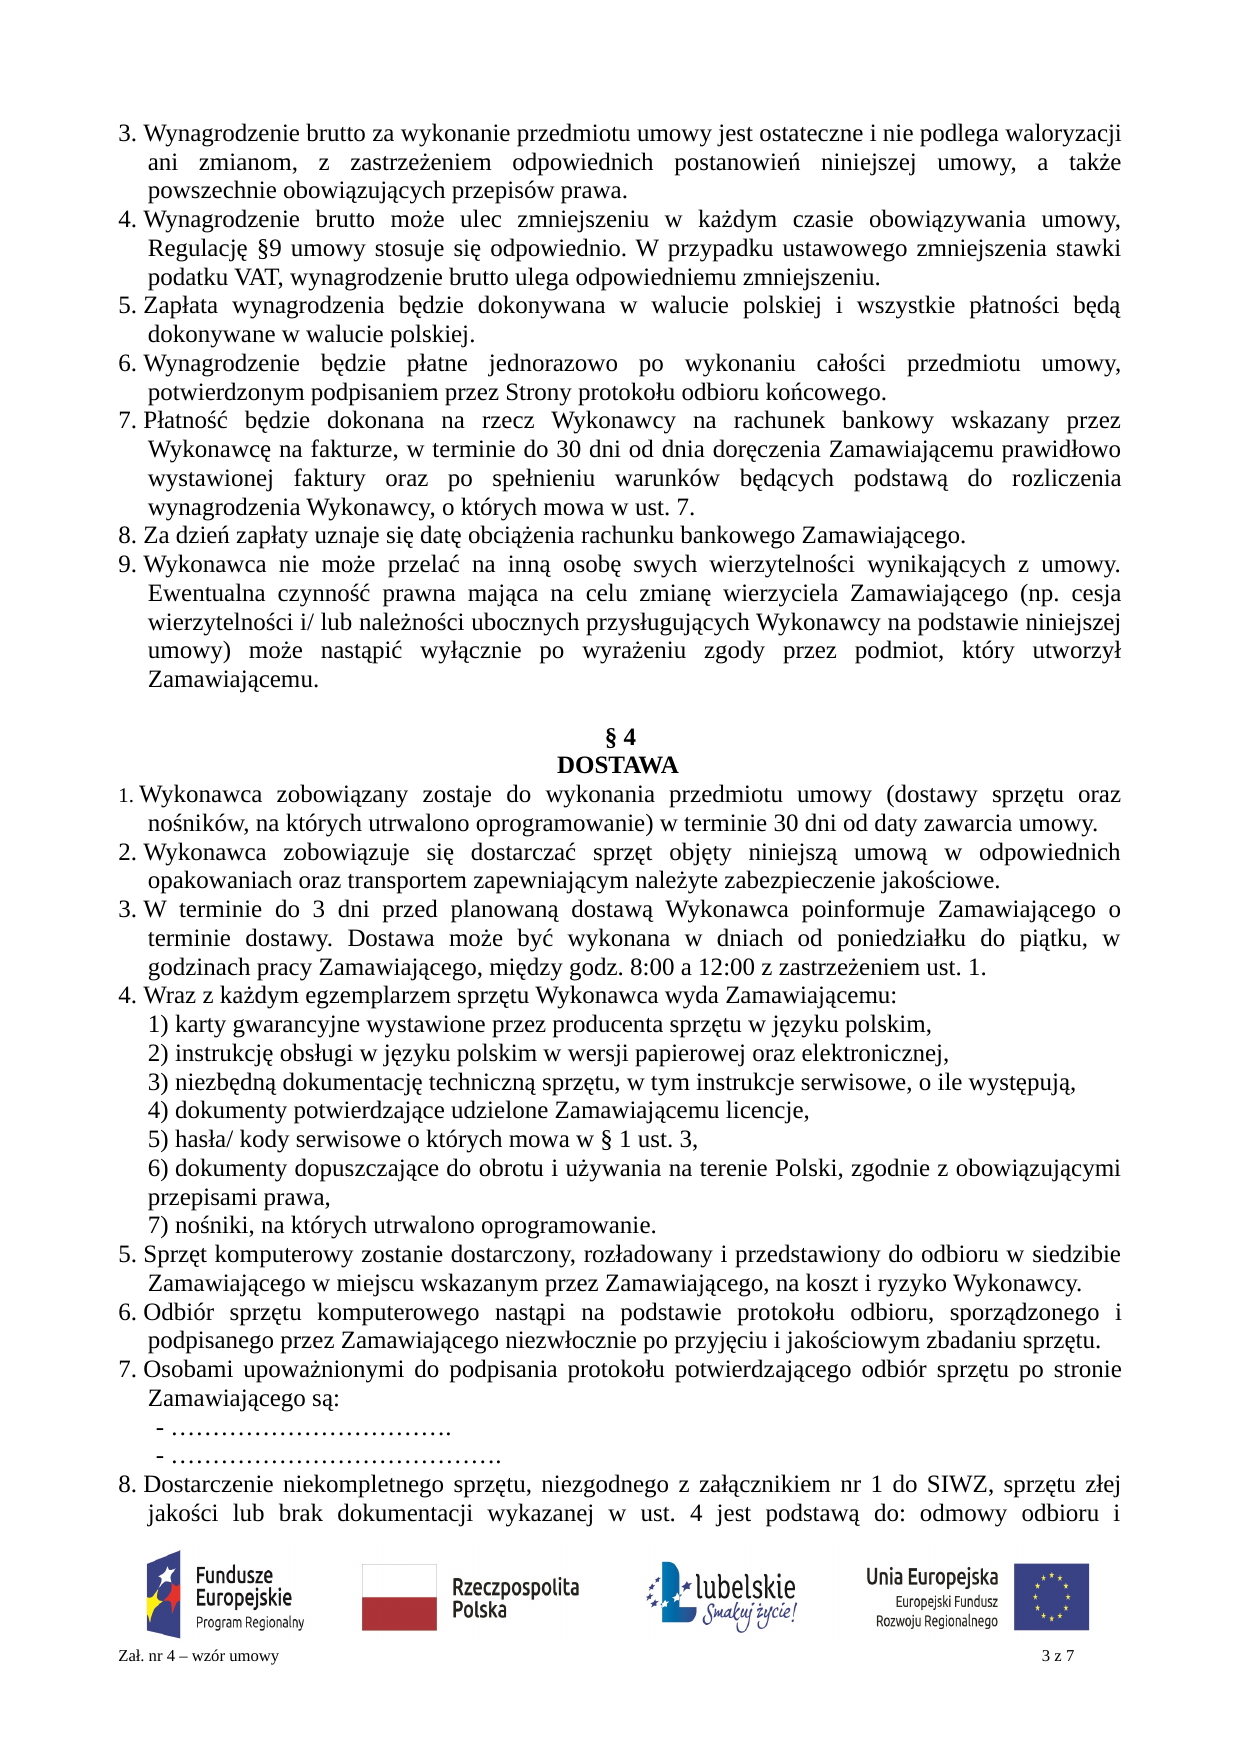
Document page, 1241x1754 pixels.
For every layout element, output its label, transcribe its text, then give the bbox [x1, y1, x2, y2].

list Dostarczenie niekompletnego sprzętu, niezgodnego z załącznikiem nr 1 do SIWZ, sprzętu złej jakości lub brak dokumentacji wykazanej w ust. 4 jest podstawą do: odmowy odbioru i [118, 1469, 1122, 1527]
list Wykonawca zobowiązany zostaje do wykonania przedmiotu umowy (dostawy sprzętu oraz nośników, na których utrwalono oprogramowanie) w terminie 30 dni od daty zawarcia umowy. [118, 779, 1122, 837]
list Wynagrodzenie brutto za wykonanie przedmiotu umowy jest ostateczne i nie podlega waloryzacji ani zmianom, z zastrzeżeniem odpowiednich postanowień niniejszej umowy, a także powszechnie obowiązujących przepisów prawa. [118, 118, 1122, 204]
list Sprzęt komputerowy zostanie dostarczony, rozładowany i przedstawiony do odbioru w siedzibie Zamawiającego w miejscu wskazanym przez Zamawiającego, na koszt i ryzyko Wykonawcy. [118, 1239, 1122, 1297]
list karty gwarancyjne wystawione przez producenta sprzętu w języku polskim, [148, 1009, 1122, 1038]
text § 4 [118, 722, 1122, 751]
list Wraz z każdym egzemplarzem sprzętu Wykonawca wyda Zamawiającemu: [118, 981, 1122, 1009]
list nośniki, na których utrwalono oprogramowanie. [148, 1211, 1122, 1239]
list Wykonawca nie może przelać na inną osobę swych wierzytelności wynikających z umowy. Ewentualna czynność prawna mająca na celu zmianę wierzyciela Zamawiającego (np. cesja wierzytelności i/ lub należności ubocznych przysługujących Wykonawcy na podstawie niniejszej umowy) może nastąpić wyłącznie po wyrażeniu zgody przez podmiot, który utworzył Zamawiającemu. [118, 549, 1122, 693]
list Za dzień zapłaty uznaje się datę obciążenia rachunku bankowego Zamawiającego. [118, 521, 1122, 549]
list Osobami upoważnionymi do podpisania protokołu potwierdzającego odbiór sprzętu po stronie Zamawiającego są: [118, 1354, 1122, 1412]
text - ……………………………. [118, 1412, 1122, 1441]
list Zapłata wynagrodzenia będzie dokonywana w walucie polskiej i wszystkie płatności będą dokonywane w walucie polskiej. [118, 291, 1122, 348]
list niezbędną dokumentację techniczną sprzętu, w tym instrukcje serwisowe, o ile występują, [148, 1067, 1122, 1096]
text DOSTAWA [118, 751, 1122, 779]
list Wykonawca zobowiązuje się dostarczać sprzęt objęty niniejszą umową w odpowiednich opakowaniach oraz transportem zapewniającym należyte zabezpieczenie jakościowe. [118, 837, 1122, 894]
list dokumenty potwierdzające udzielone Zamawiającemu licencje, [148, 1096, 1122, 1124]
list instrukcję obsługi w języku polskim w wersji papierowej oraz elektronicznej, [148, 1038, 1122, 1067]
list Wynagrodzenie brutto może ulec zmniejszeniu w każdym czasie obowiązywania umowy, Regulację §9 umowy stosuje się odpowiednio. W przypadku ustawowego zmniejszenia stawki podatku VAT, wynagrodzenie brutto ulega odpowiedniemu zmniejszeniu. [118, 204, 1122, 291]
list hasła/ kody serwisowe o których mowa w § 1 ust. 3, [148, 1124, 1122, 1153]
list Odbiór sprzętu komputerowego nastąpi na podstawie protokołu odbioru, sporządzonego i podpisanego przez Zamawiającego niezwłocznie po przyjęciu i jakościowym zbadaniu sprzętu. [118, 1297, 1122, 1354]
list Płatność będzie dokonana na rzecz Wykonawcy na rachunek bankowy wskazany przez Wykonawcę na fakturze, w terminie do 30 dni od dnia doręczenia Zamawiającemu prawidłowo wystawionej faktury oraz po spełnieniu warunków będących podstawą do rozliczenia wynagrodzenia Wykonawcy, o których mowa w ust. 7. [118, 406, 1122, 521]
list Wynagrodzenie będzie płatne jednorazowo po wykonaniu całości przedmiotu umowy, potwierdzonym podpisaniem przez Strony protokołu odbioru końcowego. [118, 348, 1122, 406]
list W terminie do 3 dni przed planowaną dostawą Wykonawca poinformuje Zamawiającego o terminie dostawy. Dostawa może być wykonana w dniach od poniedziałku do piątku, w godzinach pracy Zamawiającego, między godz. 8:00 a 12:00 z zastrzeżeniem ust. 1. [118, 894, 1122, 981]
text - …………………………………. [118, 1441, 1122, 1469]
list dokumenty dopuszczające do obrotu i używania na terenie Polski, zgodnie z obowiązującymi przepisami prawa, [148, 1153, 1122, 1211]
